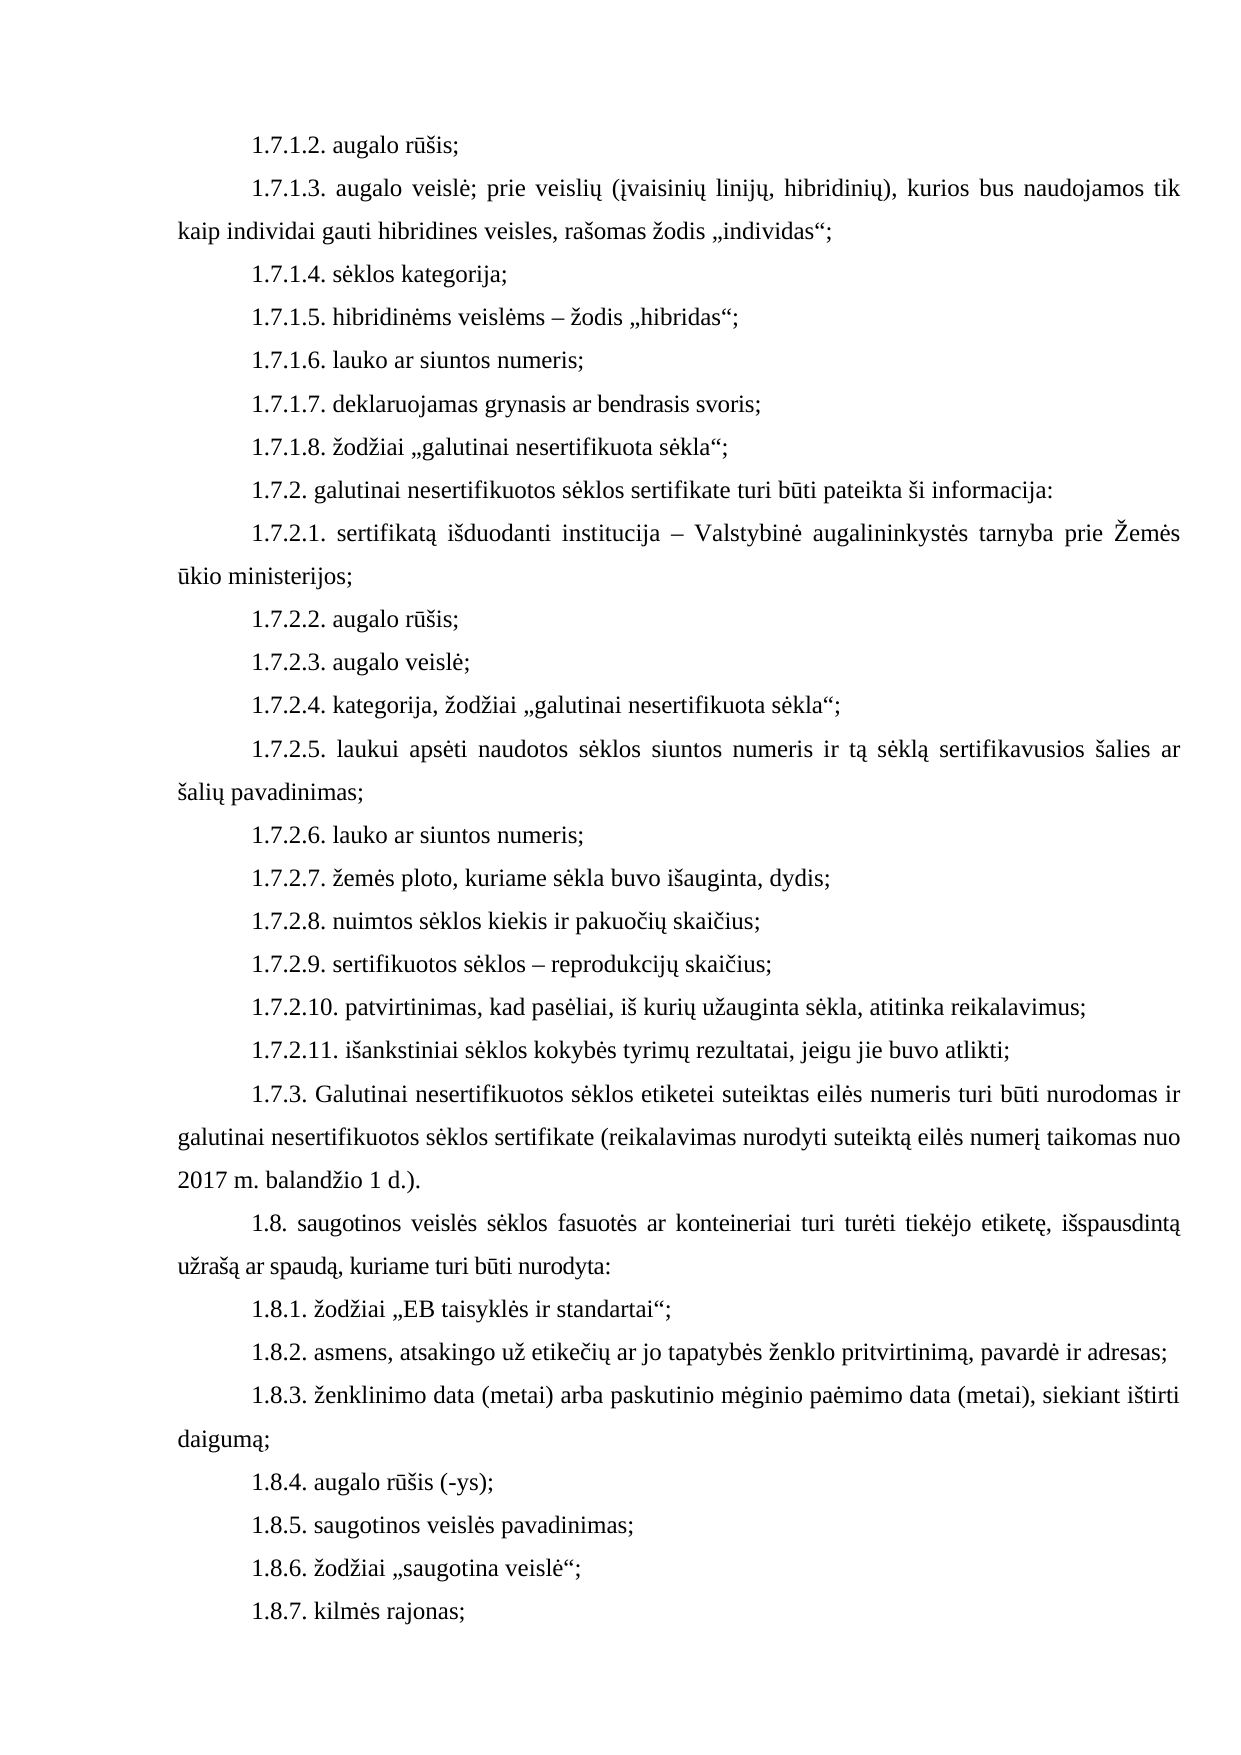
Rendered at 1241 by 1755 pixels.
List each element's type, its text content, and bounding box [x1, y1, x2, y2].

text 1.7.3. Galutinai nesertifikuotos sėklos etiketei suteiktas eilės numeris turi būti nurodomas ir galutinai nesertifikuotos sėklos sertifikate (reikalavimas nurodyti suteiktą eilės numerį taikomas nuo 2017 m. balandžio 1 d.). [177, 1079, 1181, 1194]
text 1.7.2.8. nuimtos sėklos kiekis ir pakuočių skaičius; [177, 906, 1181, 935]
text 1.7.2. galutinai nesertifikuotos sėklos sertifikate turi būti pateikta ši informacija: [177, 475, 1181, 504]
text 1.8.1. žodžiai „EB taisyklės ir standartai“; [177, 1294, 1181, 1323]
text 1.8. saugotinos veislės sėklos fasuotės ar konteineriai turi turėti tiekėjo etiketę, išspausdintą užrašą ar spaudą, kuriame turi būti nurodyta: [177, 1208, 1181, 1280]
text 1.8.3. ženklinimo data (metai) arba paskutinio mėginio paėmimo data (metai), siekiant ištirti daigumą; [177, 1381, 1181, 1452]
text 1.8.4. augalo rūšis (-ys); [177, 1467, 1181, 1496]
text 1.7.1.7. deklaruojamas grynasis ar bendrasis svoris; [177, 389, 1181, 417]
text 1.7.1.4. sėklos kategorija; [177, 259, 1181, 288]
text 1.7.2.3. augalo veislė; [177, 647, 1181, 676]
text 1.7.2.6. lauko ar siuntos numeris; [177, 820, 1181, 849]
text 1.8.5. saugotinos veislės pavadinimas; [177, 1510, 1181, 1539]
text 1.8.7. kilmės rajonas; [177, 1596, 1181, 1625]
text 1.7.2.11. išankstiniai sėklos kokybės tyrimų rezultatai, jeigu jie buvo atlikti; [177, 1036, 1181, 1064]
text 1.7.2.9. sertifikuotos sėklos – reprodukcijų skaičius; [177, 949, 1181, 978]
text 1.7.1.6. lauko ar siuntos numeris; [177, 346, 1181, 374]
text 1.8.2. asmens, atsakingo už etikečių ar jo tapatybės ženklo pritvirtinimą, pavardė ir adresas; [177, 1337, 1181, 1366]
text 1.7.2.10. patvirtinimas, kad pasėliai, iš kurių užauginta sėkla, atitinka reikalavimus; [177, 992, 1181, 1021]
text 1.7.1.5. hibridinėms veislėms – žodis „hibridas“; [177, 302, 1181, 331]
text 1.7.1.2. augalo rūšis; [177, 130, 1181, 159]
text 1.7.2.7. žemės ploto, kuriame sėkla buvo išauginta, dydis; [177, 863, 1181, 892]
text 1.7.2.2. augalo rūšis; [177, 604, 1181, 633]
text 1.8.6. žodžiai „saugotina veislė“; [177, 1553, 1181, 1582]
text 1.7.1.3. augalo veislė; prie veislių (įvaisinių linijų, hibridinių), kurios bus naudojamos tik kaip individai gauti hibridines veisles, rašomas žodis „individas“; [177, 173, 1181, 245]
text 1.7.2.5. laukui apsėti naudotos sėklos siuntos numeris ir tą sėklą sertifikavusios šalies ar šalių pavadinimas; [177, 734, 1181, 806]
text 1.7.2.4. kategorija, žodžiai „galutinai nesertifikuota sėkla“; [177, 691, 1181, 719]
text 1.7.1.8. žodžiai „galutinai nesertifikuota sėkla“; [177, 432, 1181, 461]
text 1.7.2.1. sertifikatą išduodanti institucija – Valstybinė augalininkystės tarnyba prie Žemės ūkio ministerijos; [177, 518, 1181, 590]
